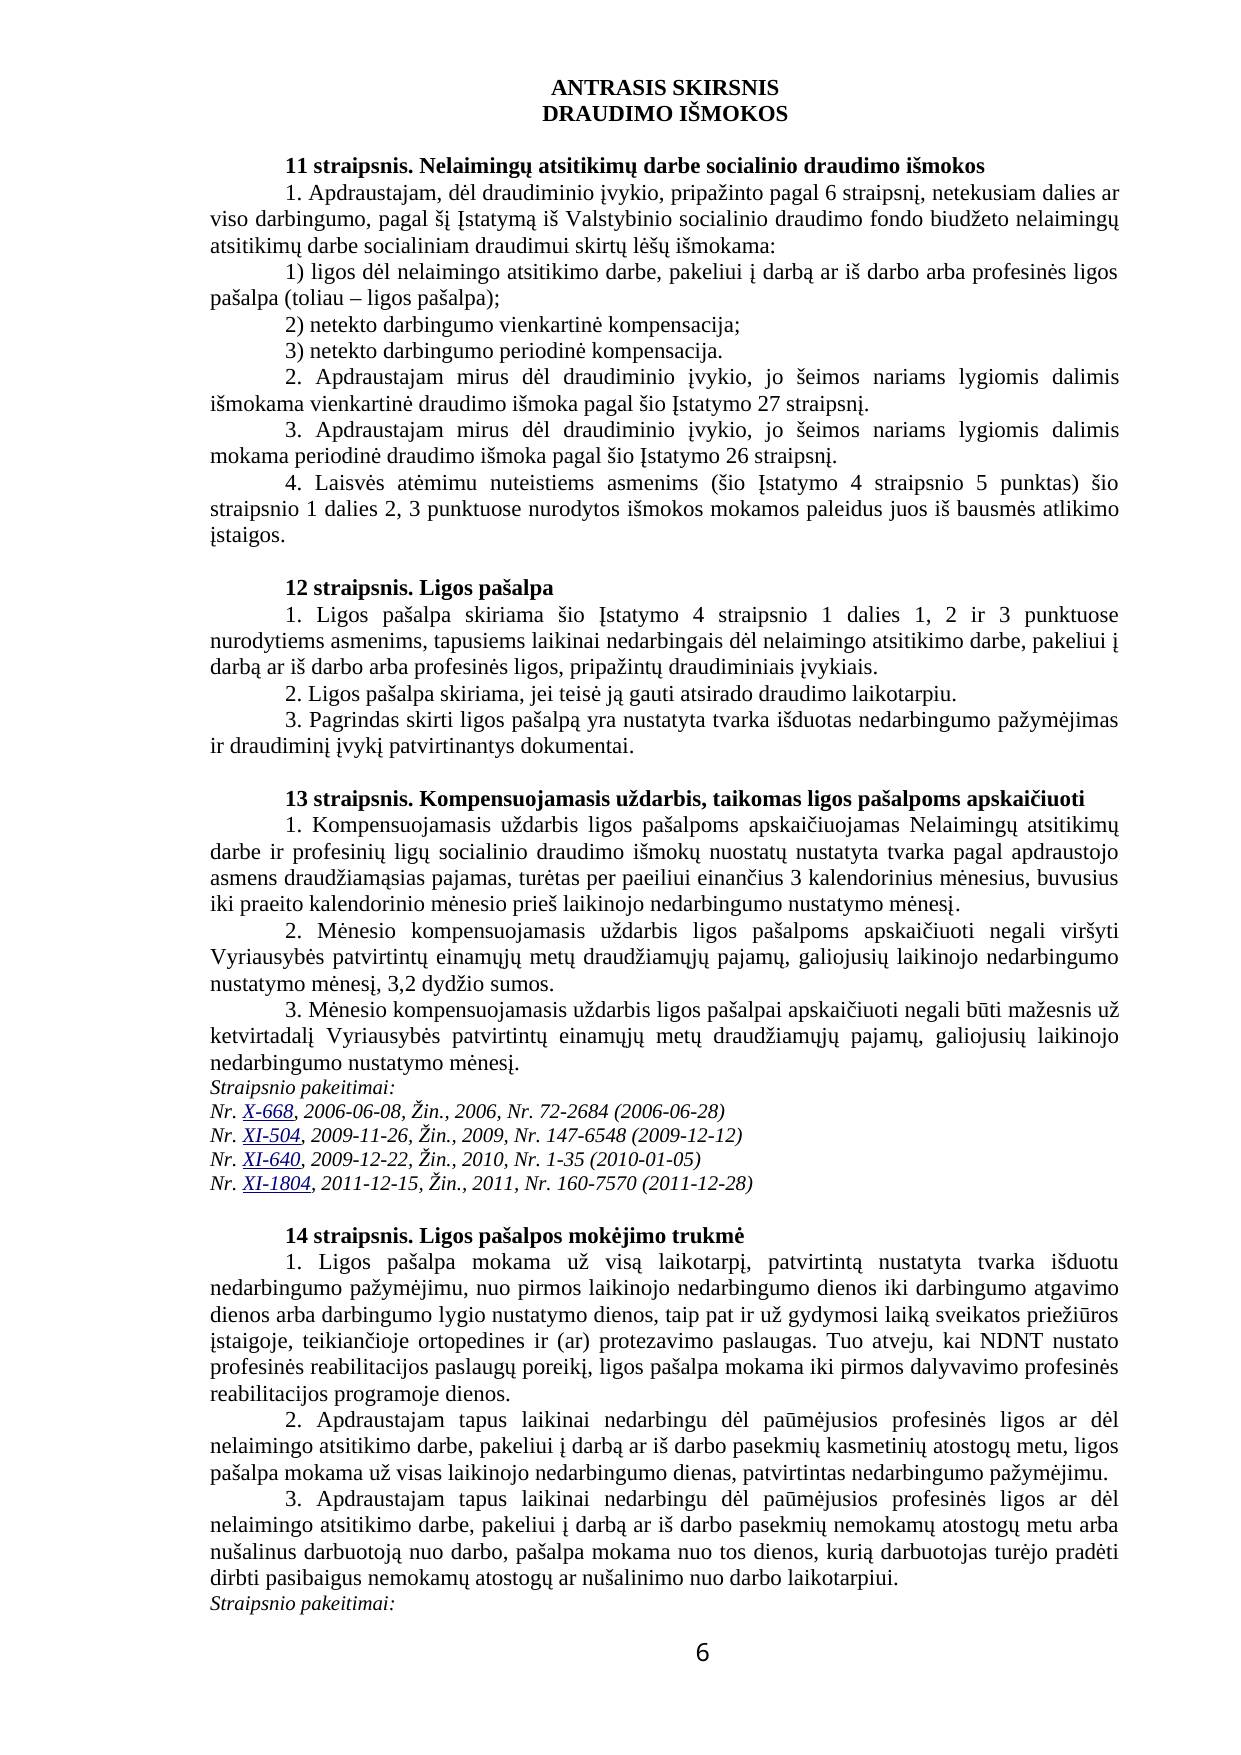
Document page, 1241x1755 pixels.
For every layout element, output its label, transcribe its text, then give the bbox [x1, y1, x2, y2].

text 1. Kompensuojamasis uždarbis ligos pašalpoms apskaičiuojamas Nelaimingų atsitikimų darbe ir profesinių ligų socialinio draudimo išmokų nuostatų nustatyta tvarka pagal apdraustojo asmens draudžiamąsias pajamas, turėtas per paeiliui einančius 3 kalendorinius mėnesius, buvusius iki praeito kalendorinio mėnesio prieš laikinojo nedarbingumo nustatymo mėnesį. [210, 811, 1120, 917]
text 2. Mėnesio kompensuojamasis uždarbis ligos pašalpoms apskaičiuoti negali viršyti Vyriausybės patvirtintų einamųjų metų draudžiamųjų pajamų, galiojusių laikinojo nedarbingumo nustatymo mėnesį, 3,2 dydžio sumos. [210, 917, 1120, 996]
text 3. Mėnesio kompensuojamasis uždarbis ligos pašalpai apskaičiuoti negali būti mažesnis už ketvirtadalį Vyriausybės patvirtintų einamųjų metų draudžiamųjų pajamų, galiojusių laikinojo nedarbingumo nustatymo mėnesį. [210, 996, 1120, 1075]
text 14 straipsnis. Ligos pašalpos mokėjimo trukmė [210, 1222, 1120, 1248]
text Nr. X-668, 2006-06-08, Žin., 2006, Nr. 72-2684 (2006-06-28) [210, 1099, 1120, 1123]
text 1) ligos dėl nelaimingo atsitikimo darbe, pakeliui į darbą ar iš darbo arba profesinės ligos pašalpa (toliau – ligos pašalpa); [210, 258, 1120, 311]
subtitle DRAUDIMO IŠMOKOS [210, 100, 1120, 126]
text 11 straipsnis. Nelaimingų atsitikimų darbe socialinio draudimo išmokos [210, 153, 1120, 179]
text Nr. XI-1804, 2011-12-15, Žin., 2011, Nr. 160-7570 (2011-12-28) [210, 1171, 1120, 1195]
text 3. Apdraustajam mirus dėl draudiminio įvykio, jo šeimos nariams lygiomis dalimis mokama periodinė draudimo išmoka pagal šio Įstatymo 26 straipsnį. [210, 416, 1120, 469]
text 2. Apdraustajam tapus laikinai nedarbingu dėl paūmėjusios profesinės ligos ar dėl nelaimingo atsitikimo darbe, pakeliui į darbą ar iš darbo pasekmių kasmetinių atostogų metu, ligos pašalpa mokama už visas laikinojo nedarbingumo dienas, patvirtintas nedarbingumo pažymėjimu. [210, 1406, 1120, 1485]
text 1. Ligos pašalpa mokama už visą laikotarpį, patvirtintą nustatyta tvarka išduotu nedarbingumo pažymėjimu, nuo pirmos laikinojo nedarbingumo dienos iki darbingumo atgavimo dienos arba darbingumo lygio nustatymo dienos, taip pat ir už gydymosi laiką sveikatos priežiūros įstaigoje, teikiančioje ortopedines ir (ar) protezavimo paslaugas. Tuo atveju, kai NDNT nustato profesinės reabilitacijos paslaugų poreikį, ligos pašalpa mokama iki pirmos dalyvavimo profesinės reabilitacijos programoje dienos. [210, 1248, 1120, 1406]
text Nr. XI-504, 2009-11-26, Žin., 2009, Nr. 147-6548 (2009-12-12) [210, 1123, 1120, 1147]
text 2) netekto darbingumo vienkartinė kompensacija; [210, 311, 1120, 337]
text 3. Pagrindas skirti ligos pašalpą yra nustatyta tvarka išduotas nedarbingumo pažymėjimas ir draudiminį įvykį patvirtinantys dokumentai. [210, 706, 1120, 759]
text 13 straipsnis. Kompensuojamasis uždarbis, taikomas ligos pašalpoms apskaičiuoti [210, 785, 1120, 811]
text 1. Apdraustajam, dėl draudiminio įvykio, pripažinto pagal 6 straipsnį, netekusiam dalies ar viso darbingumo, pagal šį Įstatymą iš Valstybinio socialinio draudimo fondo biudžeto nelaimingų atsitikimų darbe socialiniam draudimui skirtų lėšų išmokama: [210, 179, 1120, 258]
text Nr. XI-640, 2009-12-22, Žin., 2010, Nr. 1-35 (2010-01-05) [210, 1147, 1120, 1171]
text 12 straipsnis. Ligos pašalpa [210, 574, 1120, 601]
text Straipsnio pakeitimai: [210, 1591, 1120, 1615]
text 1. Ligos pašalpa skiriama šio Įstatymo 4 straipsnio 1 dalies 1, 2 ir 3 punktuose nurodytiems asmenims, tapusiems laikinai nedarbingais dėl nelaimingo atsitikimo darbe, pakeliui į darbą ar iš darbo arba profesinės ligos, pripažintų draudiminiais įvykiais. [210, 601, 1120, 680]
text 3) netekto darbingumo periodinė kompensacija. [210, 337, 1120, 363]
text 2. Apdraustajam mirus dėl draudiminio įvykio, jo šeimos nariams lygiomis dalimis išmokama vienkartinė draudimo išmoka pagal šio Įstatymo 27 straipsnį. [210, 363, 1120, 416]
text Straipsnio pakeitimai: [210, 1075, 1120, 1099]
text 2. Ligos pašalpa skiriama, jei teisė ją gauti atsirado draudimo laikotarpiu. [210, 680, 1120, 706]
subtitle ANTRASIS SKIRSNIS [210, 73, 1120, 100]
text 4. Laisvės atėmimu nuteistiems asmenims (šio Įstatymo 4 straipsnio 5 punktas) šio straipsnio 1 dalies 2, 3 punktuose nurodytos išmokos mokamos paleidus juos iš bausmės atlikimo įstaigos. [210, 469, 1120, 548]
text 3. Apdraustajam tapus laikinai nedarbingu dėl paūmėjusios profesinės ligos ar dėl nelaimingo atsitikimo darbe, pakeliui į darbą ar iš darbo pasekmių nemokamų atostogų metu arba nušalinus darbuotoją nuo darbo, pašalpa mokama nuo tos dienos, kurią darbuotojas turėjo pradėti dirbti pasibaigus nemokamų atostogų ar nušalinimo nuo darbo laikotarpiui. [210, 1485, 1120, 1591]
